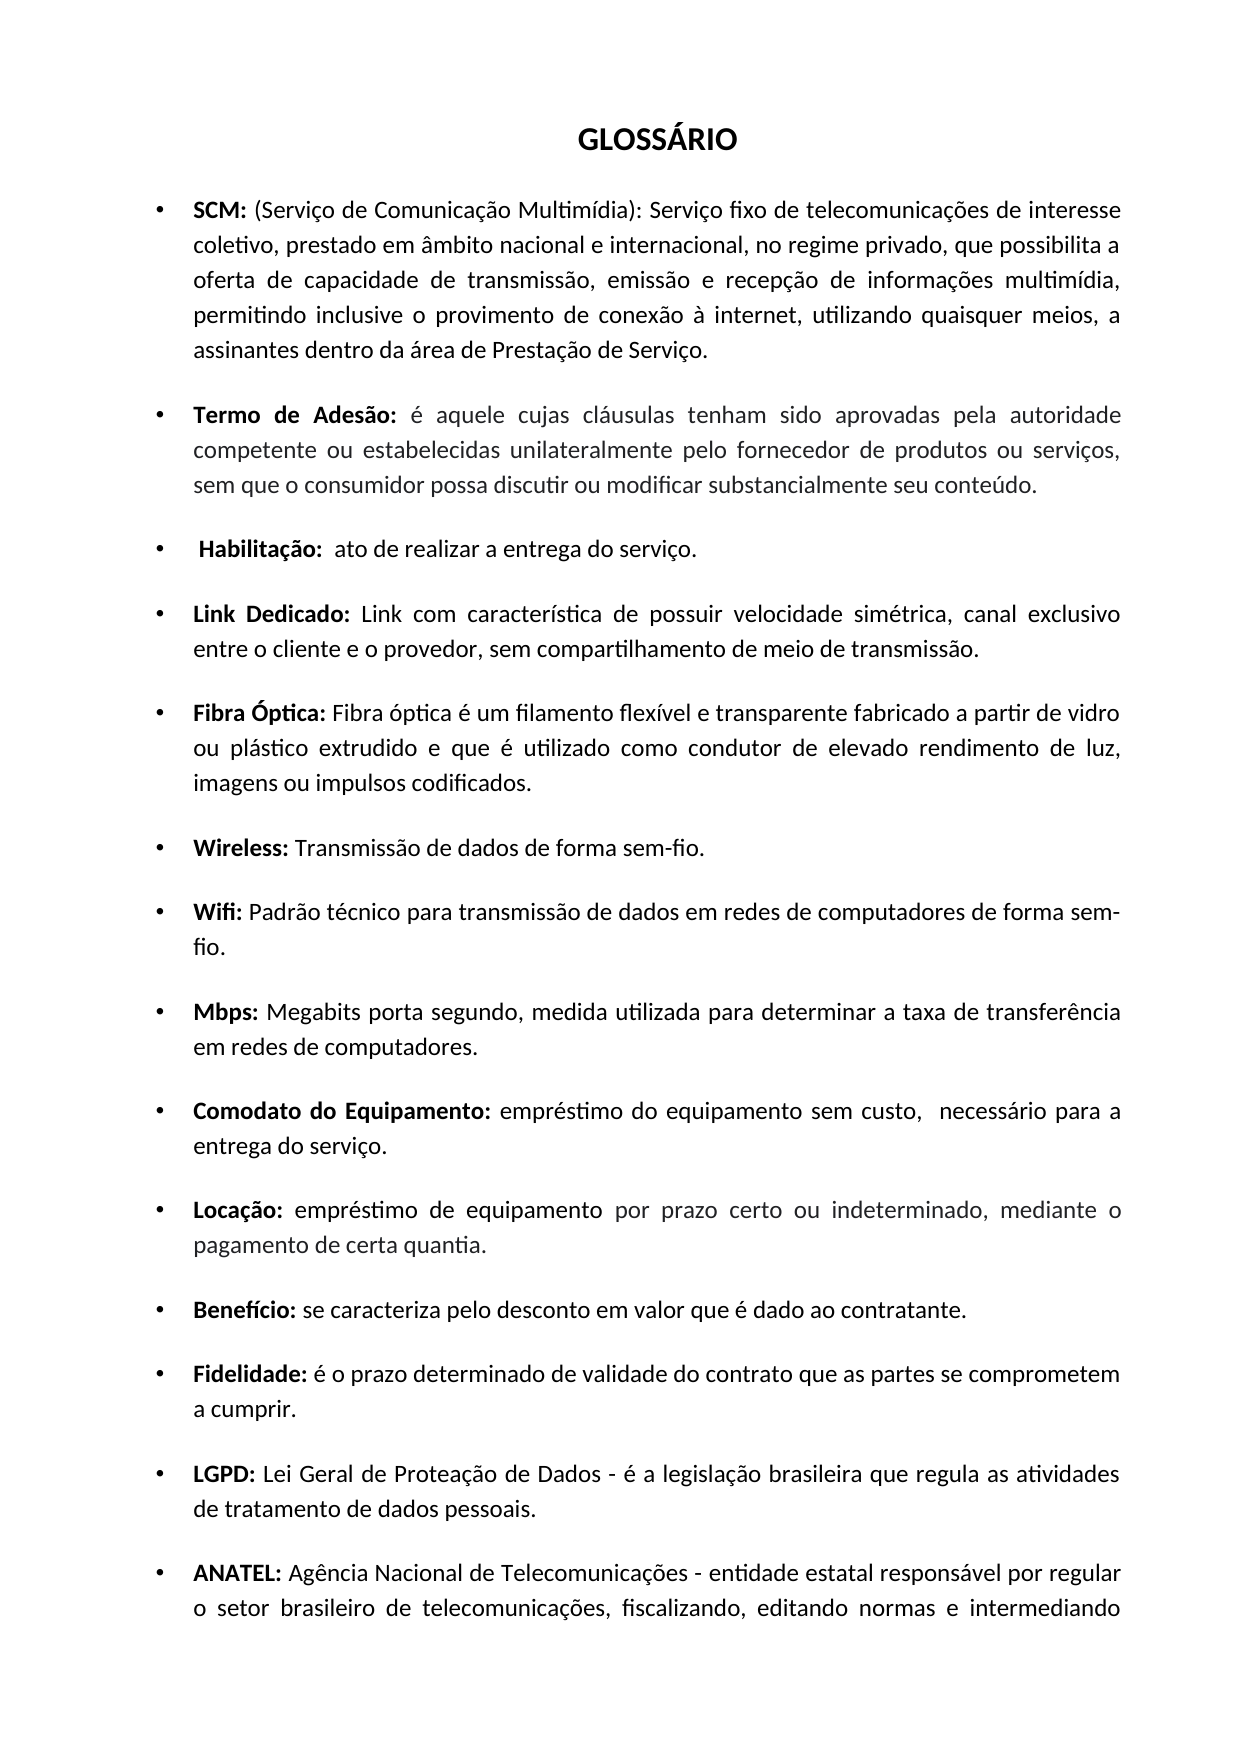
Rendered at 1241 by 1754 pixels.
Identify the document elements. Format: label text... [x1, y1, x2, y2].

list Mbps: Megabits porta segundo, medida utilizada para determinar a taxa de transferência em redes de computadores. [156, 996, 1122, 1061]
list Habilitação: ato de realizar a entrega do serviço. [156, 533, 1122, 564]
list Termo de Adesão: é aquele cujas cláusulas tenham sido aprovadas pela autoridade competente ou estabelecidas unilateralmente pelo fornecedor de produtos ou serviços, sem que o consumidor possa discutir ou modificar substancialmente seu conteúdo. [156, 399, 1122, 499]
list GLOSSÁRIO [156, 118, 1122, 159]
list SCM: (Serviço de Comunicação Multimídia): Serviço fixo de telecomunicações de interesse coletivo, prestado em âmbito nacional e internacional, no regime privado, que possibilita a oferta de capacidade de transmissão, emissão e recepção de informações multimídia, permitindo inclusive o provimento de conexão à internet, utilizando quaisquer meios, a assinantes dentro da área de Prestação de Serviço. [156, 194, 1122, 365]
list Fidelidade: é o prazo determinado de validade do contrato que as partes se comprometem a cumprir. [156, 1359, 1122, 1424]
list LGPD: Lei Geral de Proteação de Dados - é a legislação brasileira que regula as atividades de tratamento de dados pessoais. [156, 1458, 1122, 1524]
list Link Dedicado: Link com característica de possuir velocidade simétrica, canal exclusivo entre o cliente e o provedor, sem compartilhamento de meio de transmissão. [156, 598, 1122, 663]
list ANATEL: Agência Nacional de Telecomunicações - entidade estatal responsável por regular o setor brasileiro de telecomunicações, fiscalizando, editando normas e intermediando [156, 1558, 1122, 1623]
list Fibra Óptica: Fibra óptica é um filamento flexível e transparente fabricado a partir de vidro ou plástico extrudido e que é utilizado como condutor de elevado rendimento de luz, imagens ou impulsos codificados. [156, 697, 1122, 798]
list Locação: empréstimo de equipamento por prazo certo ou indeterminado, mediante o pagamento de certa quantia. [156, 1195, 1122, 1260]
list Wifi: Padrão técnico para transmissão de dados em redes de computadores de forma sem-fio. [156, 896, 1122, 962]
list Benefício: se caracteriza pelo desconto em valor que é dado ao contratante. [156, 1294, 1122, 1325]
list Wireless: Transmissão de dados de forma sem-fio. [156, 832, 1122, 862]
list Comodato do Equipamento: empréstimo do equipamento sem custo, necessário para a entrega do serviço. [156, 1095, 1122, 1161]
